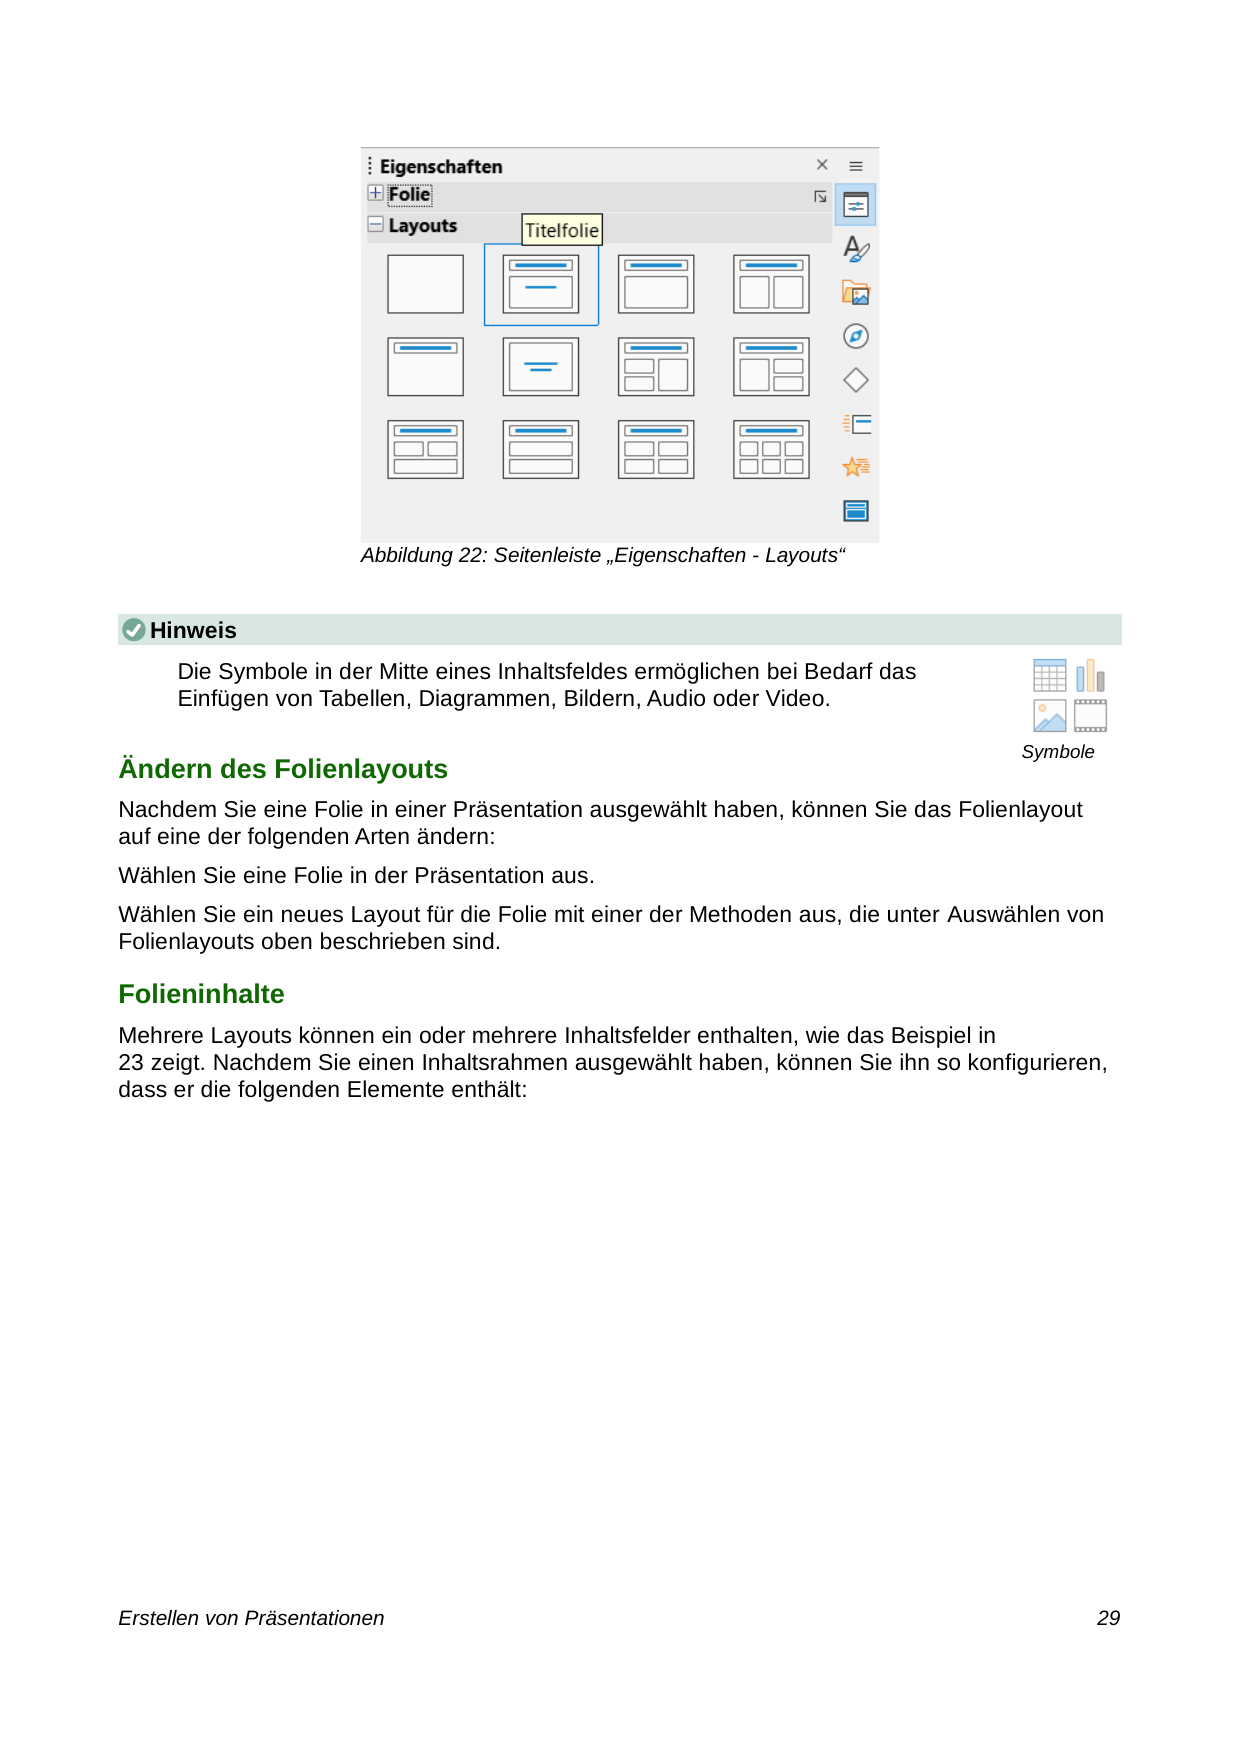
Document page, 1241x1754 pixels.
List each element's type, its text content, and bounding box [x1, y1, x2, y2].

text Abbildung 22: Seitenleiste „Eigenschaften - Layouts“ [361, 543, 879, 567]
text Die Symbole in der Mitte eines Inhaltsfeldes ermöglichen bei Bedarf das Einfügen von Tabellen, Diagrammen, Bildern, Audio oder Video. [177, 657, 1021, 711]
text Symbole [1021, 741, 1115, 762]
text Wählen Sie ein neues Layout für die Folie mit einer der Methoden aus, die unter Auswählen von Folienlayouts oben beschrieben sind. [118, 900, 1122, 954]
picture [360, 147, 880, 543]
picture [1021, 649, 1116, 741]
list Hinweis [118, 614, 1122, 645]
subtitle Folieninhalte [118, 978, 1122, 1009]
text Wählen Sie eine Folie in der Präsentation aus. [118, 861, 1122, 888]
text Mehrere Layouts können ein oder mehrere Inhaltsfelder enthalten, wie das Beispiel in Abbildung 23 zeigt. Nachdem Sie einen Inhaltsrahmen ausgewählt haben, können Sie ihn so konfigurieren, dass er die folgenden Elemente enthält: [118, 1021, 1122, 1102]
text Nachdem Sie eine Folie in einer Präsentation ausgewählt haben, können Sie das Folienlayout auf eine der folgenden Arten ändern: [118, 796, 1122, 850]
subtitle Ändern des Folienlayouts [118, 753, 1122, 784]
